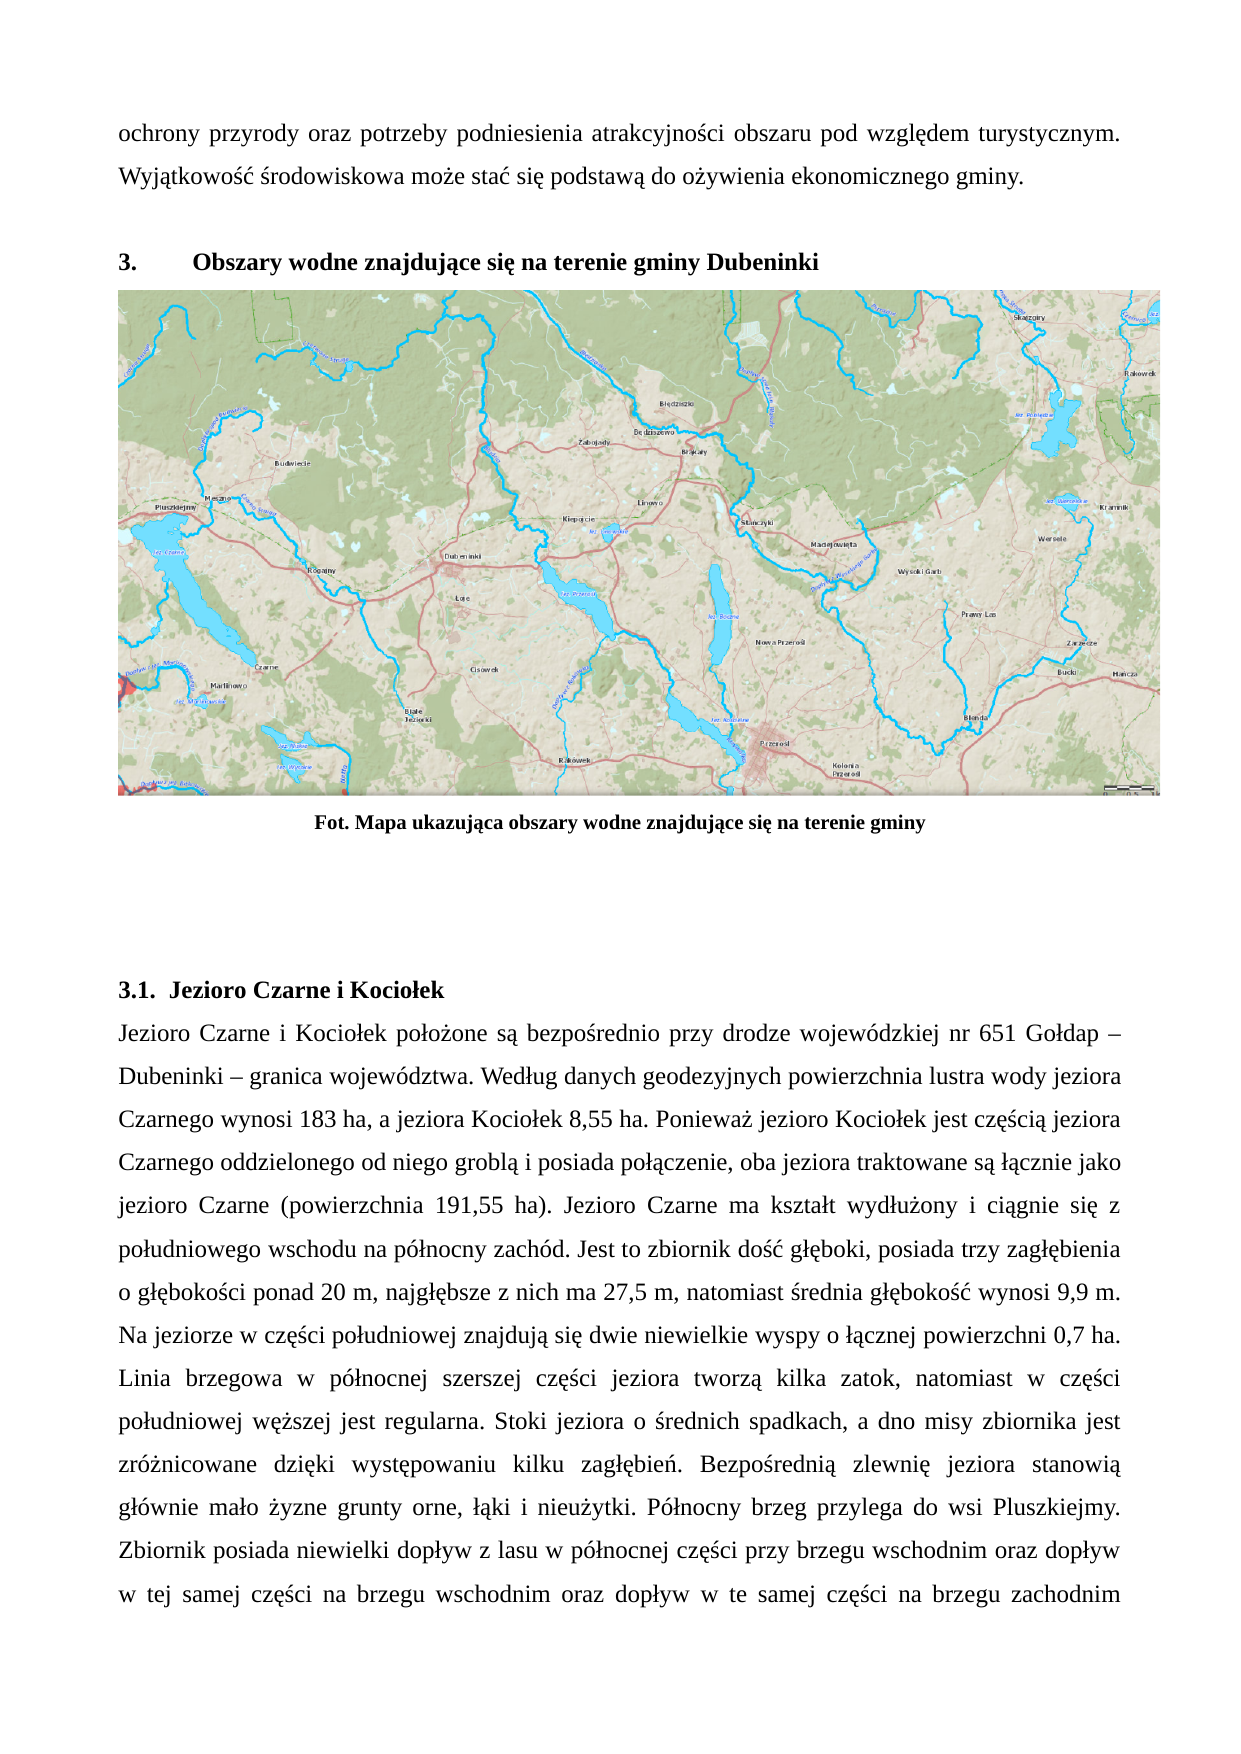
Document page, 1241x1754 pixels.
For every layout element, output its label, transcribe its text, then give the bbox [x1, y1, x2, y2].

list Obszary wodne znajdujące się na terenie gminy Dubeninki [118, 247, 1122, 276]
text ochrony przyrody oraz potrzeby podniesienia atrakcyjności obszaru pod względem turystycznym. Wyjątkowość środowiskowa może stać się podstawą do ożywienia ekonomicznego gminy. [118, 118, 1122, 190]
list Jezioro Czarne i Kociołek [118, 975, 1122, 1004]
text Jezioro Czarne i Kociołek położone są bezpośrednio przy drodze wojewódzkiej nr 651 Gołdap – Dubeninki – granica województwa. Według danych geodezyjnych powierzchnia lustra wody jeziora Czarnego wynosi 183 ha, a jeziora Kociołek 8,55 ha. Ponieważ jezioro Kociołek jest częścią jeziora Czarnego oddzielonego od niego groblą i posiada połączenie, oba jeziora traktowane są łącznie jako jezioro Czarne (powierzchnia 191,55 ha). Jezioro Czarne ma kształt wydłużony i ciągnie się z południowego wschodu na północny zachód. Jest to zbiornik dość głęboki, posiada trzy zagłębienia o głębokości ponad 20 m, najgłębsze z nich ma 27,5 m, natomiast średnia głębokość wynosi 9,9 m. Na jeziorze w części południowej znajdują się dwie niewielkie wyspy o łącznej powierzchni 0,7 ha. Linia brzegowa w północnej szerszej części jeziora tworzą kilka zatok, natomiast w części południowej węższej jest regularna. Stoki jeziora o średnich spadkach, a dno misy zbiornika jest zróżnicowane dzięki występowaniu kilku zagłębień. Bezpośrednią zlewnię jeziora stanowią głównie mało żyzne grunty orne, łąki i nieużytki. Północny brzeg przylega do wsi Pluszkiejmy. Zbiornik posiada niewielki dopływ z lasu w północnej części przy brzegu wschodnim oraz dopływ w tej samej części na brzegu wschodnim oraz dopływ w te samej części na brzegu zachodnim [118, 1018, 1122, 1607]
text Fot. Mapa ukazująca obszary wodne znajdujące się na terenie gminy [118, 809, 1122, 834]
